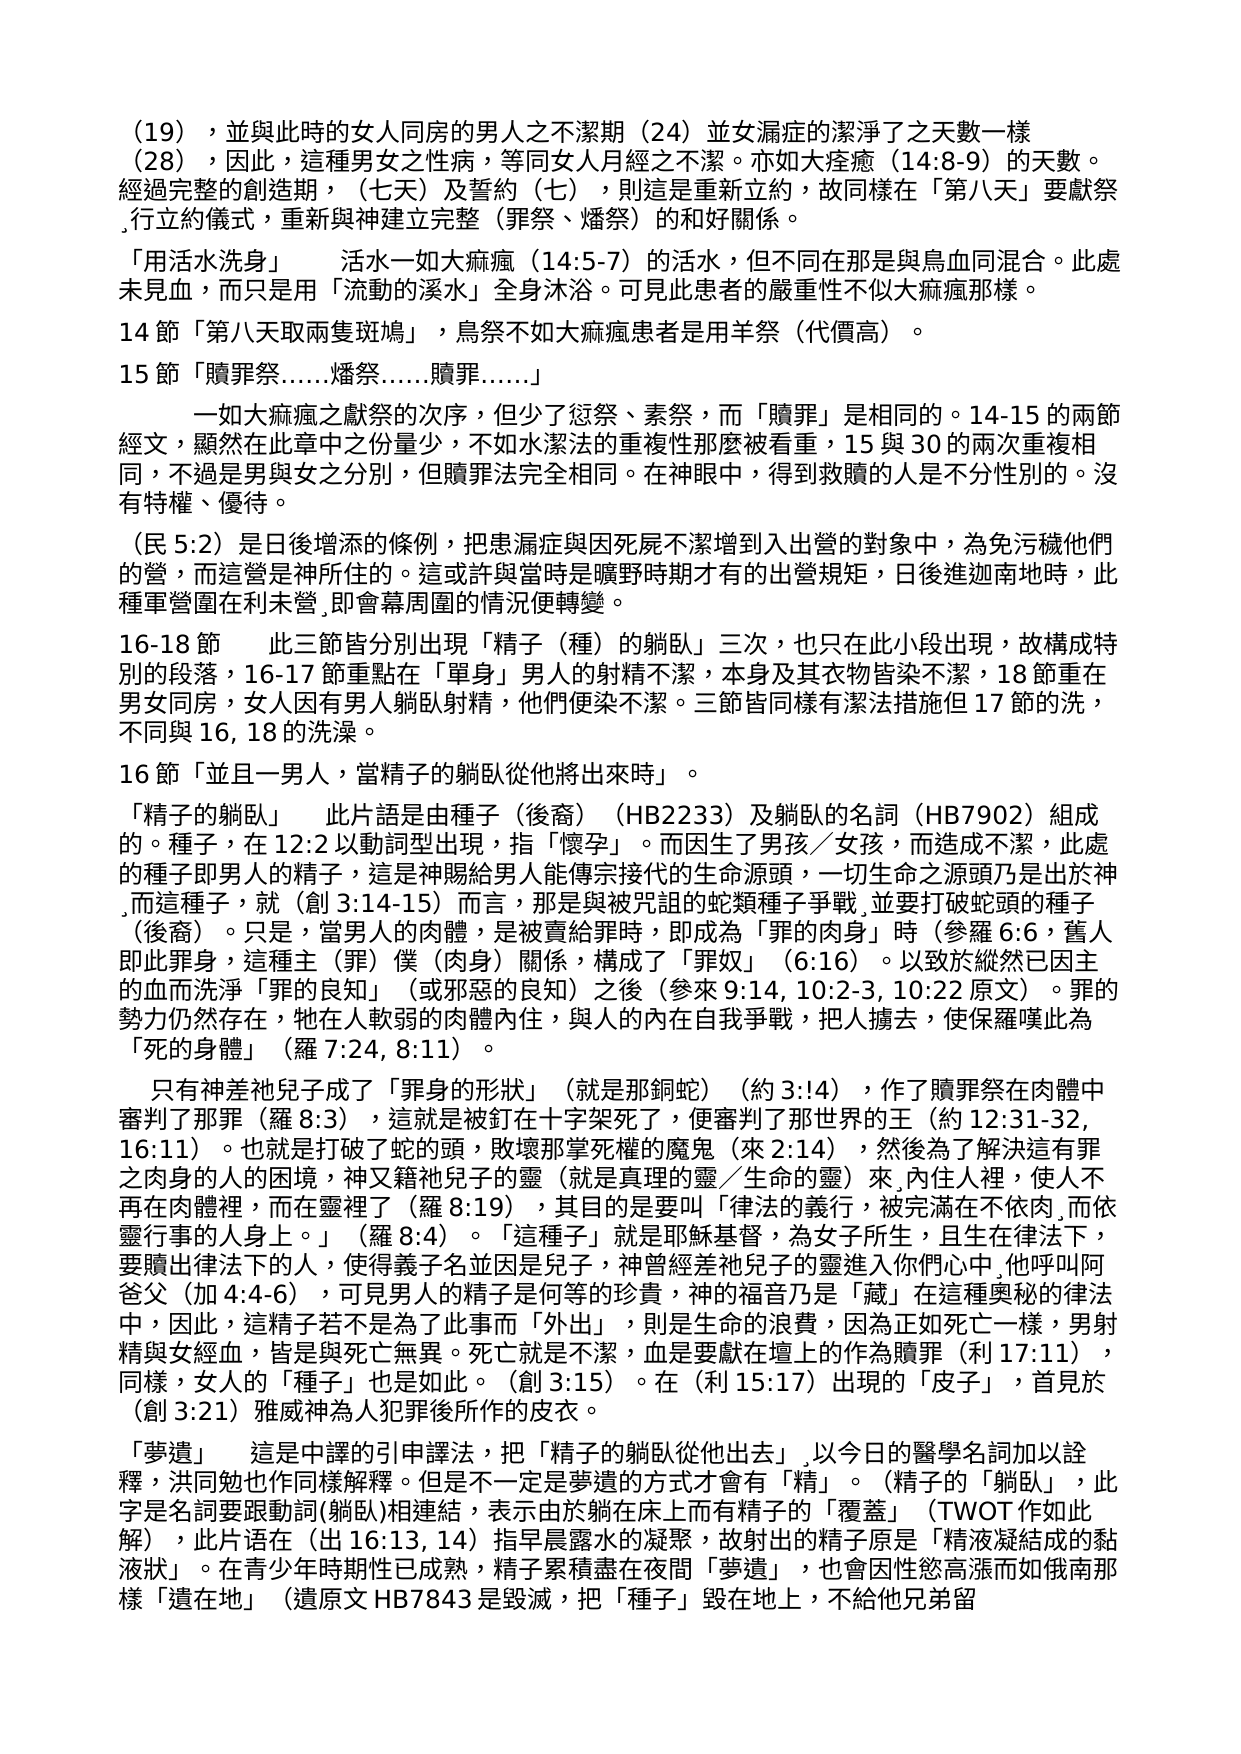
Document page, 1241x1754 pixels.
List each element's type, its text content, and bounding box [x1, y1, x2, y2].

text 只有神差祂兒子成了「罪身的形狀」（就是那銅蛇）（約3:!4），作了贖罪祭在肉體中審判了那罪（羅8:3），這就是被釘在十字架死了，便審判了那世界的王（約12:31-32, 16:11）。也就是打破了蛇的頭，敗壞那掌死權的魔鬼（來2:14），然後為了解決這有罪之肉身的人的困境，神又籍祂兒子的靈（就是真理的靈／生命的靈）來¸內住人裡，使人不再在肉體裡，而在靈裡了（羅8:19），其目的是要叫「律法的義行，被完滿在不依肉¸而依靈行事的人身上。」（羅8:4）。「這種子」就是耶穌基督，為女子所生，且生在律法下，要贖出律法下的人，使得義子名並因是兒子，神曾經差祂兒子的靈進入你們心中¸他呼叫阿爸父（加4:4-6），可見男人的精子是何等的珍貴，神的福音乃是「藏」在這種奧秘的律法中，因此，這精子若不是為了此事而「外出」，則是生命的浪費，因為正如死亡一樣，男射精與女經血，皆是與死亡無異。死亡就是不潔，血是要獻在壇上的作為贖罪（利17:11），同樣，女人的「種子」也是如此。（創3:15）。在（利15:17）出現的「皮子」，首見於（創3:21）雅威神為人犯罪後所作的皮衣。 [118, 1076, 1122, 1426]
text 15節「贖罪祭……燔祭……贖罪……」 [118, 360, 1122, 389]
text （民5:2）是日後增添的條例，把患漏症與因死屍不潔增到入出營的對象中，為免污穢他們的營，而這營是神所住的。這或許與當時是曠野時期才有的出營規矩，日後進迦南地時，此種軍營圍在利未營¸即會幕周圍的情況便轉變。 [118, 531, 1122, 618]
text 16-18節 此三節皆分別出現「精子（種）的躺臥」三次，也只在此小段出現，故構成特別的段落，16-17節重點在「單身」男人的射精不潔，本身及其衣物皆染不潔，18節重在男女同房，女人因有男人躺臥射精，他們便染不潔。三節皆同樣有潔法措施但17節的洗，不同與16, 18的洗澡。 [118, 631, 1122, 747]
text （19），並與此時的女人同房的男人之不潔期（24）並女漏症的潔淨了之天數一樣（28），因此，這種男女之性病，等同女人月經之不潔。亦如大痊癒（14:8-9）的天數。經過完整的創造期，（七天）及誓約（七），則這是重新立約，故同樣在「第八天」要獻祭¸行立約儀式，重新與神建立完整（罪祭、燔祭）的和好關係。 [118, 118, 1122, 235]
text 「用活水洗身」 活水一如大痲瘋（14:5-7）的活水，但不同在那是與鳥血同混合。此處未見血，而只是用「流動的溪水」全身沐浴。可見此患者的嚴重性不似大痲瘋那樣。 [118, 247, 1122, 306]
text 一如大痲瘋之獻祭的次序，但少了愆祭、素祭，而「贖罪」是相同的。14-15的兩節經文，顯然在此章中之份量少，不如水潔法的重複性那麼被看重，15與30的兩次重複相同，不過是男與女之分別，但贖罪法完全相同。在神眼中，得到救贖的人是不分性別的。沒有特權、優待。 [118, 401, 1122, 518]
text 「精子的躺臥」 此片語是由種子（後裔）（HB2233）及躺臥的名詞（HB7902）組成的。種子，在12:2以動詞型出現，指「懷孕」。而因生了男孩／女孩，而造成不潔，此處的種子即男人的精子，這是神賜給男人能傳宗接代的生命源頭，一切生命之源頭乃是出於神¸而這種子，就（創3:14-15）而言，那是與被咒詛的蛇類種子爭戰¸並要打破蛇頭的種子（後裔）。只是，當男人的肉體，是被賣給罪時，即成為「罪的肉身」時（參羅6:6，舊人即此罪身，這種主（罪）僕（肉身）關係，構成了「罪奴」（6:16）。以致於縱然已因主的血而洗淨「罪的良知」（或邪惡的良知）之後（參來9:14, 10:2-3, 10:22原文）。罪的勢力仍然存在，牠在人軟弱的肉體內住，與人的內在自我爭戰，把人擄去，使保羅嘆此為「死的身體」（羅7:24, 8:11）。 [118, 801, 1122, 1064]
text 14節「第八天取兩隻斑鳩」，鳥祭不如大痲瘋患者是用羊祭（代價高）。 [118, 318, 1122, 347]
text 16節「並且一男人，當精子的躺臥從他將出來時」。 [118, 760, 1122, 789]
text 「夢遺」 這是中譯的引申譯法，把「精子的躺臥從他出去」¸以今日的醫學名詞加以詮釋，洪同勉也作同樣解釋。但是不一定是夢遺的方式才會有「精」。（精子的「躺臥」，此字是名詞要跟動詞(躺臥)相連結，表示由於躺在床上而有精子的「覆蓋」（TWOT作如此解），此片语在（出16:13, 14）指早晨露水的凝聚，故射出的精子原是「精液凝結成的黏液狀」。在青少年時期性已成熟，精子累積盡在夜間「夢遺」，也會因性慾高漲而如俄南那樣「遺在地」（遺原文HB7843是毀滅，把「種子」毀在地上，不給他兄弟留 [118, 1439, 1122, 1614]
